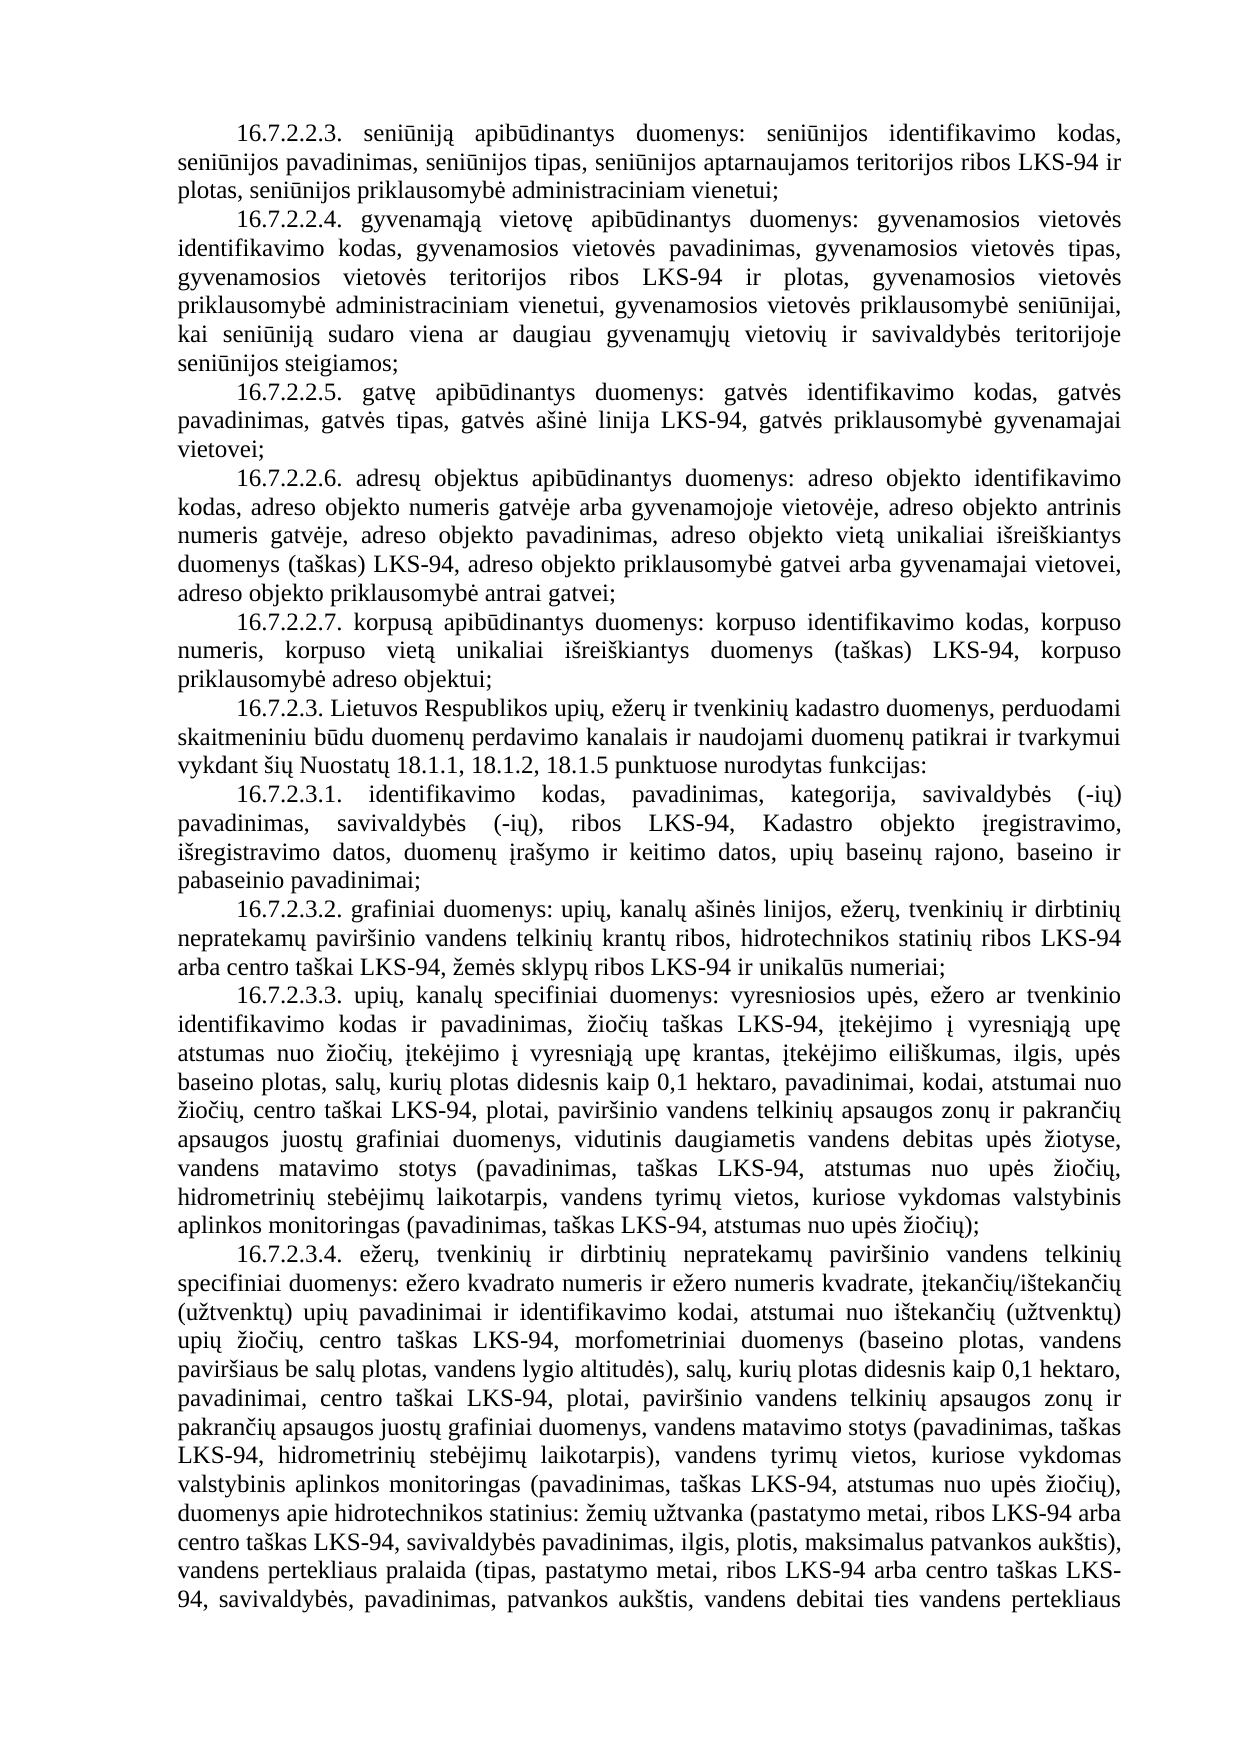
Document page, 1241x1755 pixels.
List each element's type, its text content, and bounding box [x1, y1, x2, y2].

text 16.7.2.3.4. ežerų, tvenkinių ir dirbtinių nepratekamų paviršinio vandens telkinių specifiniai duomenys: ežero kvadrato numeris ir ežero numeris kvadrate, įtekančių/ištekančių (užtvenktų) upių pavadinimai ir identifikavimo kodai, atstumai nuo ištekančių (užtvenktų) upių žiočių, centro taškas LKS-94, morfometriniai duomenys (baseino plotas, vandens paviršiaus be salų plotas, vandens lygio altitudės), salų, kurių plotas didesnis kaip 0,1 hektaro, pavadinimai, centro taškai LKS-94, plotai, paviršinio vandens telkinių apsaugos zonų ir pakrančių apsaugos juostų grafiniai duomenys, vandens matavimo stotys (pavadinimas, taškas LKS-94, hidrometrinių stebėjimų laikotarpis), vandens tyrimų vietos, kuriose vykdomas valstybinis aplinkos monitoringas (pavadinimas, taškas LKS-94, atstumas nuo upės žiočių), duomenys apie hidrotechnikos statinius: žemių užtvanka (pastatymo metai, ribos LKS-94 arba centro taškas LKS-94, savivaldybės pavadinimas, ilgis, plotis, maksimalus patvankos aukštis), vandens pertekliaus pralaida (tipas, pastatymo metai, ribos LKS-94 arba centro taškas LKS-94, savivaldybės, pavadinimas, patvankos aukštis, vandens debitai ties vandens pertekliaus [177, 1239, 1122, 1613]
text 16.7.2.2.6. adresų objektus apibūdinantys duomenys: adreso objekto identifikavimo kodas, adreso objekto numeris gatvėje arba gyvenamojoje vietovėje, adreso objekto antrinis numeris gatvėje, adreso objekto pavadinimas, adreso objekto vietą unikaliai išreiškiantys duomenys (taškas) LKS-94, adreso objekto priklausomybė gatvei arba gyvenamajai vietovei, adreso objekto priklausomybė antrai gatvei; [177, 463, 1122, 607]
text 16.7.2.2.7. korpusą apibūdinantys duomenys: korpuso identifikavimo kodas, korpuso numeris, korpuso vietą unikaliai išreiškiantys duomenys (taškas) LKS-94, korpuso priklausomybė adreso objektui; [177, 607, 1122, 693]
text 16.7.2.2.4. gyvenamąją vietovę apibūdinantys duomenys: gyvenamosios vietovės identifikavimo kodas, gyvenamosios vietovės pavadinimas, gyvenamosios vietovės tipas, gyvenamosios vietovės teritorijos ribos LKS-94 ir plotas, gyvenamosios vietovės priklausomybė administraciniam vienetui, gyvenamosios vietovės priklausomybė seniūnijai, kai seniūniją sudaro viena ar daugiau gyvenamųjų vietovių ir savivaldybės teritorijoje seniūnijos steigiamos; [177, 204, 1122, 377]
text 16.7.2.3.2. grafiniai duomenys: upių, kanalų ašinės linijos, ežerų, tvenkinių ir dirbtinių nepratekamų paviršinio vandens telkinių krantų ribos, hidrotechnikos statinių ribos LKS-94 arba centro taškai LKS-94, žemės sklypų ribos LKS-94 ir unikalūs numeriai; [177, 894, 1122, 981]
text 16.7.2.3.1. identifikavimo kodas, pavadinimas, kategorija, savivaldybės (-ių) pavadinimas, savivaldybės (-ių), ribos LKS-94, Kadastro objekto įregistravimo, išregistravimo datos, duomenų įrašymo ir keitimo datos, upių baseinų rajono, baseino ir pabaseinio pavadinimai; [177, 779, 1122, 894]
text 16.7.2.2.5. gatvę apibūdinantys duomenys: gatvės identifikavimo kodas, gatvės pavadinimas, gatvės tipas, gatvės ašinė linija LKS-94, gatvės priklausomybė gyvenamajai vietovei; [177, 377, 1122, 463]
text 16.7.2.3.3. upių, kanalų specifiniai duomenys: vyresniosios upės, ežero ar tvenkinio identifikavimo kodas ir pavadinimas, žiočių taškas LKS-94, įtekėjimo į vyresniąją upę atstumas nuo žiočių, įtekėjimo į vyresniąją upę krantas, įtekėjimo eiliškumas, ilgis, upės baseino plotas, salų, kurių plotas didesnis kaip 0,1 hektaro, pavadinimai, kodai, atstumai nuo žiočių, centro taškai LKS-94, plotai, paviršinio vandens telkinių apsaugos zonų ir pakrančių apsaugos juostų grafiniai duomenys, vidutinis daugiametis vandens debitas upės žiotyse, vandens matavimo stotys (pavadinimas, taškas LKS-94, atstumas nuo upės žiočių, hidrometrinių stebėjimų laikotarpis, vandens tyrimų vietos, kuriose vykdomas valstybinis aplinkos monitoringas (pavadinimas, taškas LKS-94, atstumas nuo upės žiočių); [177, 981, 1122, 1239]
text 16.7.2.3. Lietuvos Respublikos upių, ežerų ir tvenkinių kadastro duomenys, perduodami skaitmeniniu būdu duomenų perdavimo kanalais ir naudojami duomenų patikrai ir tvarkymui vykdant šių Nuostatų 18.1.1, 18.1.2, 18.1.5 punktuose nurodytas funkcijas: [177, 693, 1122, 779]
text 16.7.2.2.3. seniūniją apibūdinantys duomenys: seniūnijos identifikavimo kodas, seniūnijos pavadinimas, seniūnijos tipas, seniūnijos aptarnaujamos teritorijos ribos LKS-94 ir plotas, seniūnijos priklausomybė administraciniam vienetui; [177, 118, 1122, 204]
